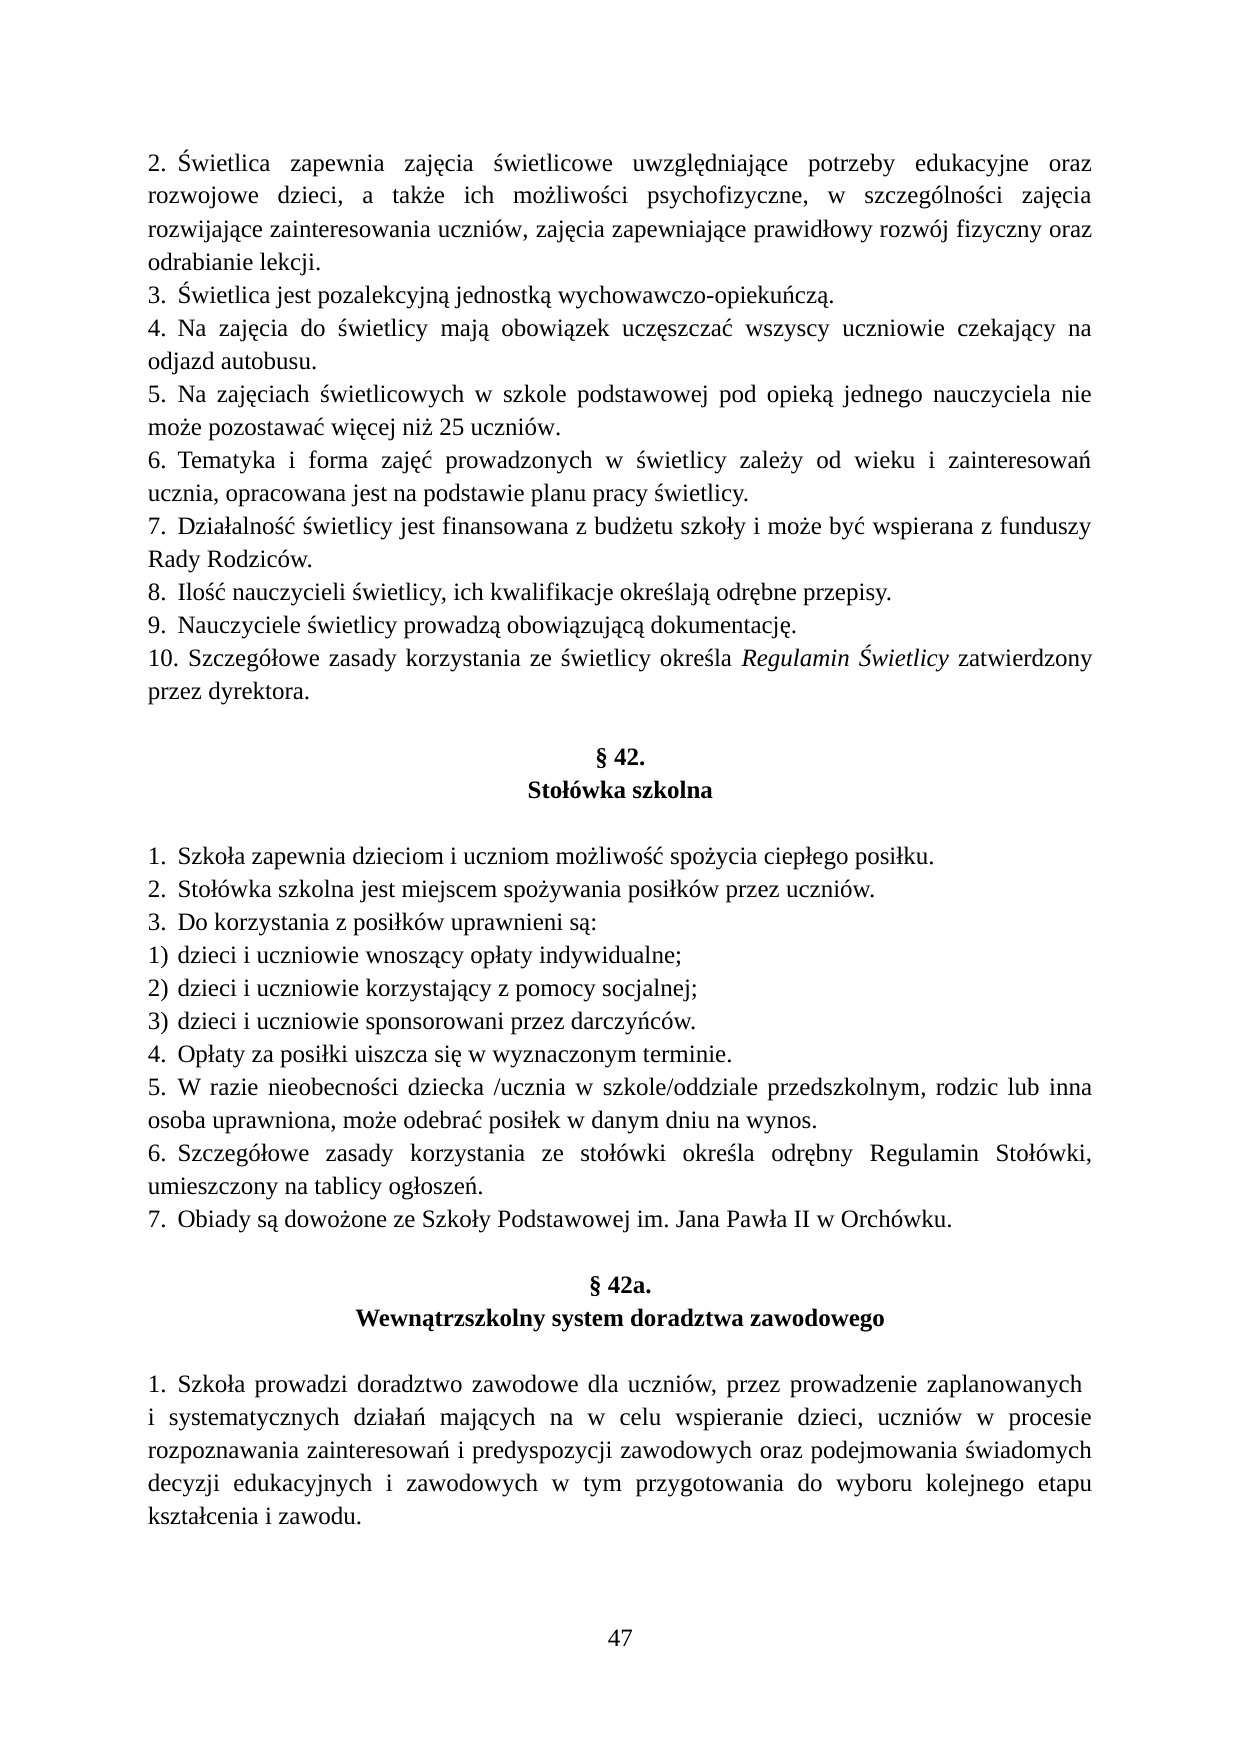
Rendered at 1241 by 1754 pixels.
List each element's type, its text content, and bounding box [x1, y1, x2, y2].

text 1. Szkoła prowadzi doradztwo zawodowe dla uczniów, przez prowadzenie zaplanowanych i systematycznych działań mających na w celu wspieranie dzieci, uczniów w procesie rozpoznawania zainteresowań i predyspozycji zawodowych oraz podejmowania świadomych decyzji edukacyjnych i zawodowych w tym przygotowania do wyboru kolejnego etapu kształcenia i zawodu. [148, 1369, 1093, 1530]
list Do korzystania z posiłków uprawnieni są: [148, 907, 1093, 936]
subtitle Wewnątrzszkolny system doradztwa zawodowego [148, 1303, 1093, 1332]
list Świetlica jest pozalekcyjną jednostką wychowawczo-opiekuńczą. [148, 280, 1093, 308]
text § 42a. [148, 1270, 1093, 1299]
list Tematyka i forma zajęć prowadzonych w świetlicy zależy od wieku i zainteresowań ucznia, opracowana jest na podstawie planu pracy świetlicy. [148, 445, 1093, 507]
list Działalność świetlicy jest finansowana z budżetu szkoły i może być wspierana z funduszy Rady Rodziców. [148, 511, 1093, 573]
list Na zajęciach świetlicowych w szkole podstawowej pod opieką jednego nauczyciela nie może pozostawać więcej niż 25 uczniów. [148, 379, 1093, 441]
text § 42. [148, 742, 1093, 771]
list Świetlica zapewnia zajęcia świetlicowe uwzględniające potrzeby edukacyjne oraz rozwojowe dzieci, a także ich możliwości psychofizyczne, w szczególności zajęcia rozwijające zainteresowania uczniów, zajęcia zapewniające prawidłowy rozwój fizyczny oraz odrabianie lekcji. [148, 148, 1093, 275]
list dzieci i uczniowie sponsorowani przez darczyńców. [148, 1006, 1093, 1035]
list Stołówka szkolna jest miejscem spożywania posiłków przez uczniów. [148, 874, 1093, 903]
list Nauczyciele świetlicy prowadzą obowiązującą dokumentację. [148, 610, 1093, 639]
list Na zajęcia do świetlicy mają obowiązek uczęszczać wszyscy uczniowie czekający na odjazd autobusu. [148, 313, 1093, 374]
list W razie nieobecności dziecka /ucznia w szkole/oddziale przedszkolnym, rodzic lub inna osoba uprawniona, może odebrać posiłek w danym dniu na wynos. [148, 1072, 1093, 1134]
list dzieci i uczniowie korzystający z pomocy socjalnej; [148, 973, 1093, 1002]
list Szkoła zapewnia dzieciom i uczniom możliwość spożycia ciepłego posiłku. [148, 841, 1093, 870]
list Opłaty za posiłki uiszcza się w wyznaczonym terminie. [148, 1039, 1093, 1068]
subtitle Stołówka szkolna [148, 775, 1093, 804]
list Szczegółowe zasady korzystania ze stołówki określa odrębny Regulamin Stołówki, umieszczony na tablicy ogłoszeń. [148, 1138, 1093, 1200]
text 10. Szczegółowe zasady korzystania ze świetlicy określa Regulamin Świetlicy zatwierdzony przez dyrektora. [148, 643, 1093, 705]
list Obiady są dowożone ze Szkoły Podstawowej im. Jana Pawła II w Orchówku. [148, 1204, 1093, 1233]
list dzieci i uczniowie wnoszący opłaty indywidualne; [148, 940, 1093, 969]
list Ilość nauczycieli świetlicy, ich kwalifikacje określają odrębne przepisy. [148, 577, 1093, 606]
